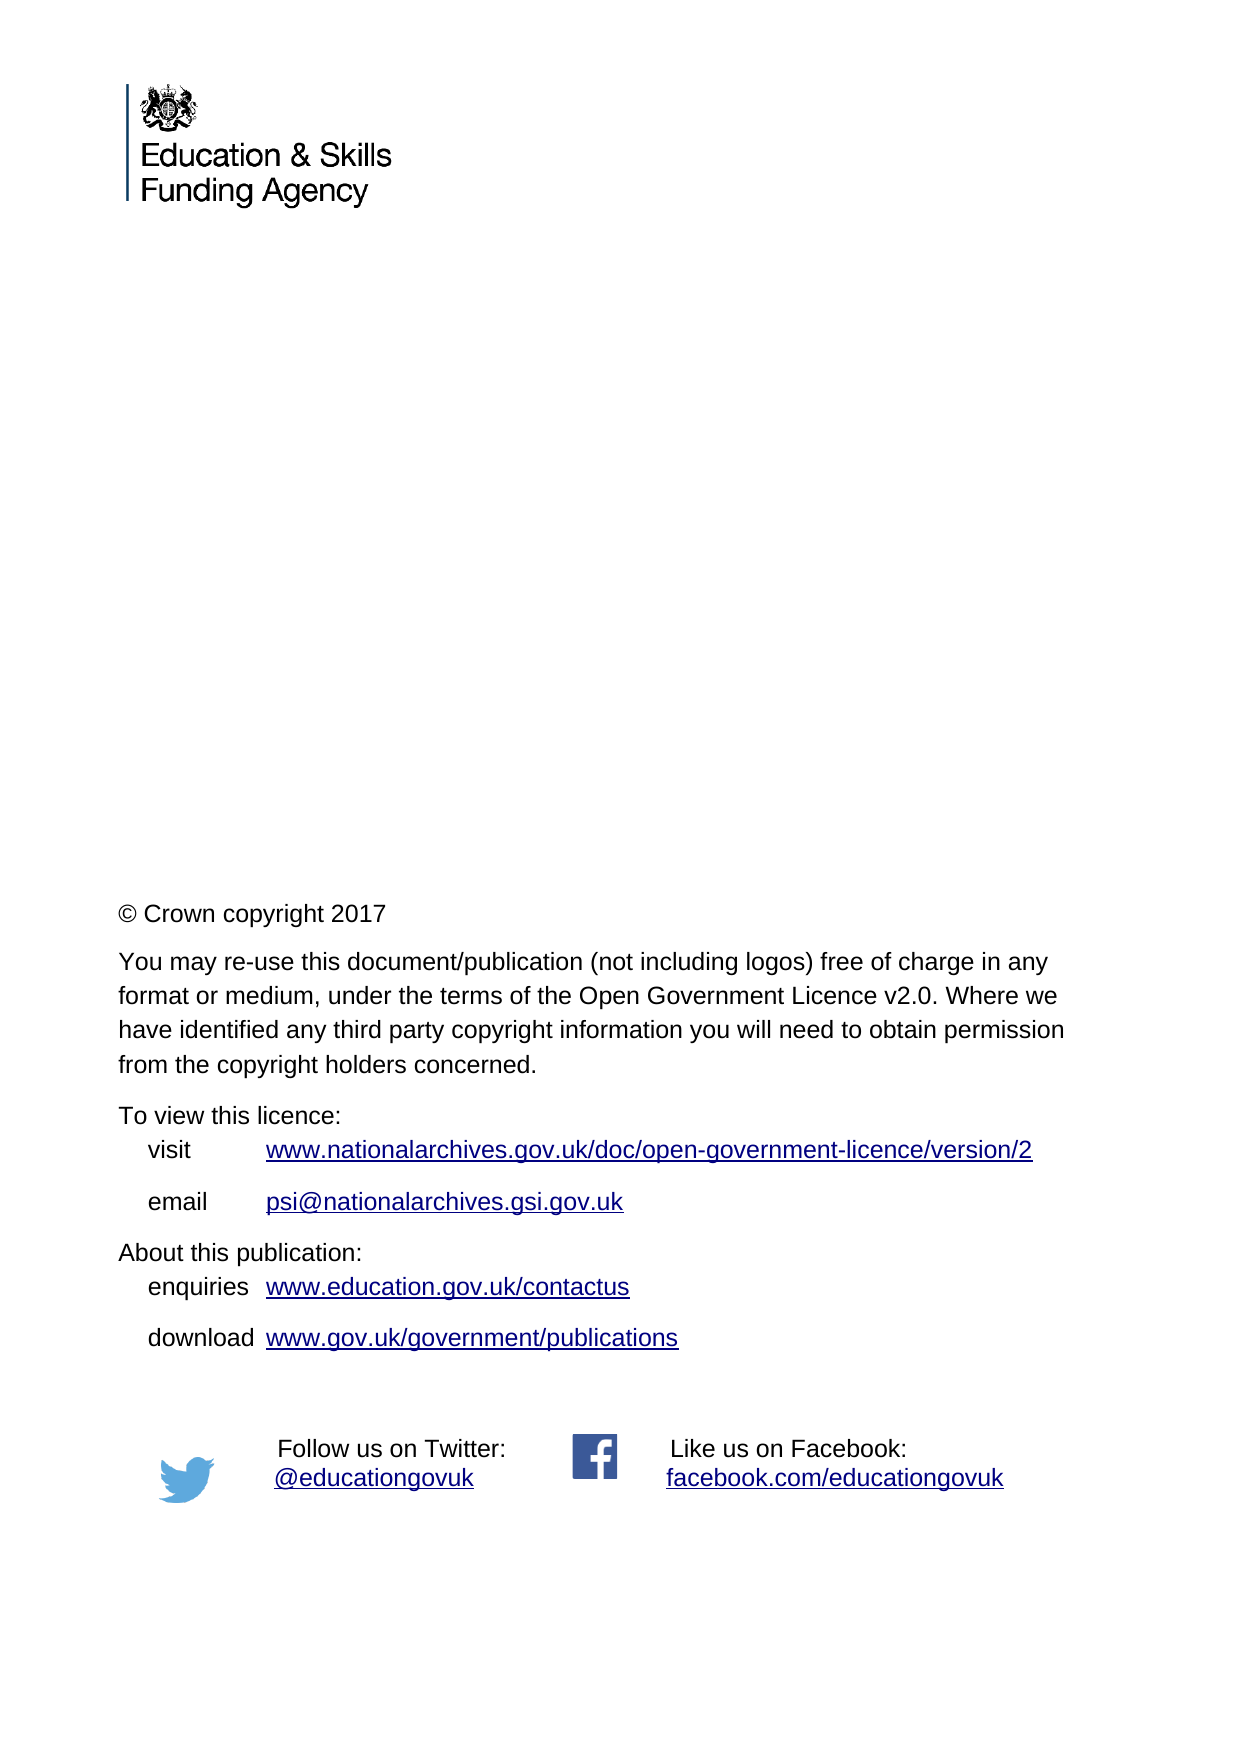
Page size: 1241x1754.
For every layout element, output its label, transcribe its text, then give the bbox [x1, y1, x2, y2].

text © Crown copyright 2017 [118, 899, 1107, 928]
text You may re-use this document/publication (not including logos) free of charge in any format or medium, under the terms of the Open Government Licence v2.0. Where we have identified any third party copyright information you will need to obtain permission from the copyright holders concerned. [118, 946, 1107, 1079]
text About this publication: [118, 1238, 1107, 1267]
table_header Follow us on Twitter: @educationgovuk [262, 1434, 558, 1502]
text enquiries www.education.gov.uk/contactus [148, 1272, 1107, 1301]
table_header Like us on Facebook: facebook.com/educationgovuk [655, 1434, 1015, 1502]
table_header [129, 1434, 262, 1502]
text To view this licence: [118, 1101, 1107, 1130]
text email psi@nationalarchives.gsi.gov.uk [148, 1187, 1107, 1215]
text download www.gov.uk/government/publications [148, 1323, 1107, 1352]
table_header [558, 1434, 655, 1502]
text visit www.nationalarchives.gov.uk/doc/open-government-licence/version/2 [148, 1136, 1107, 1164]
